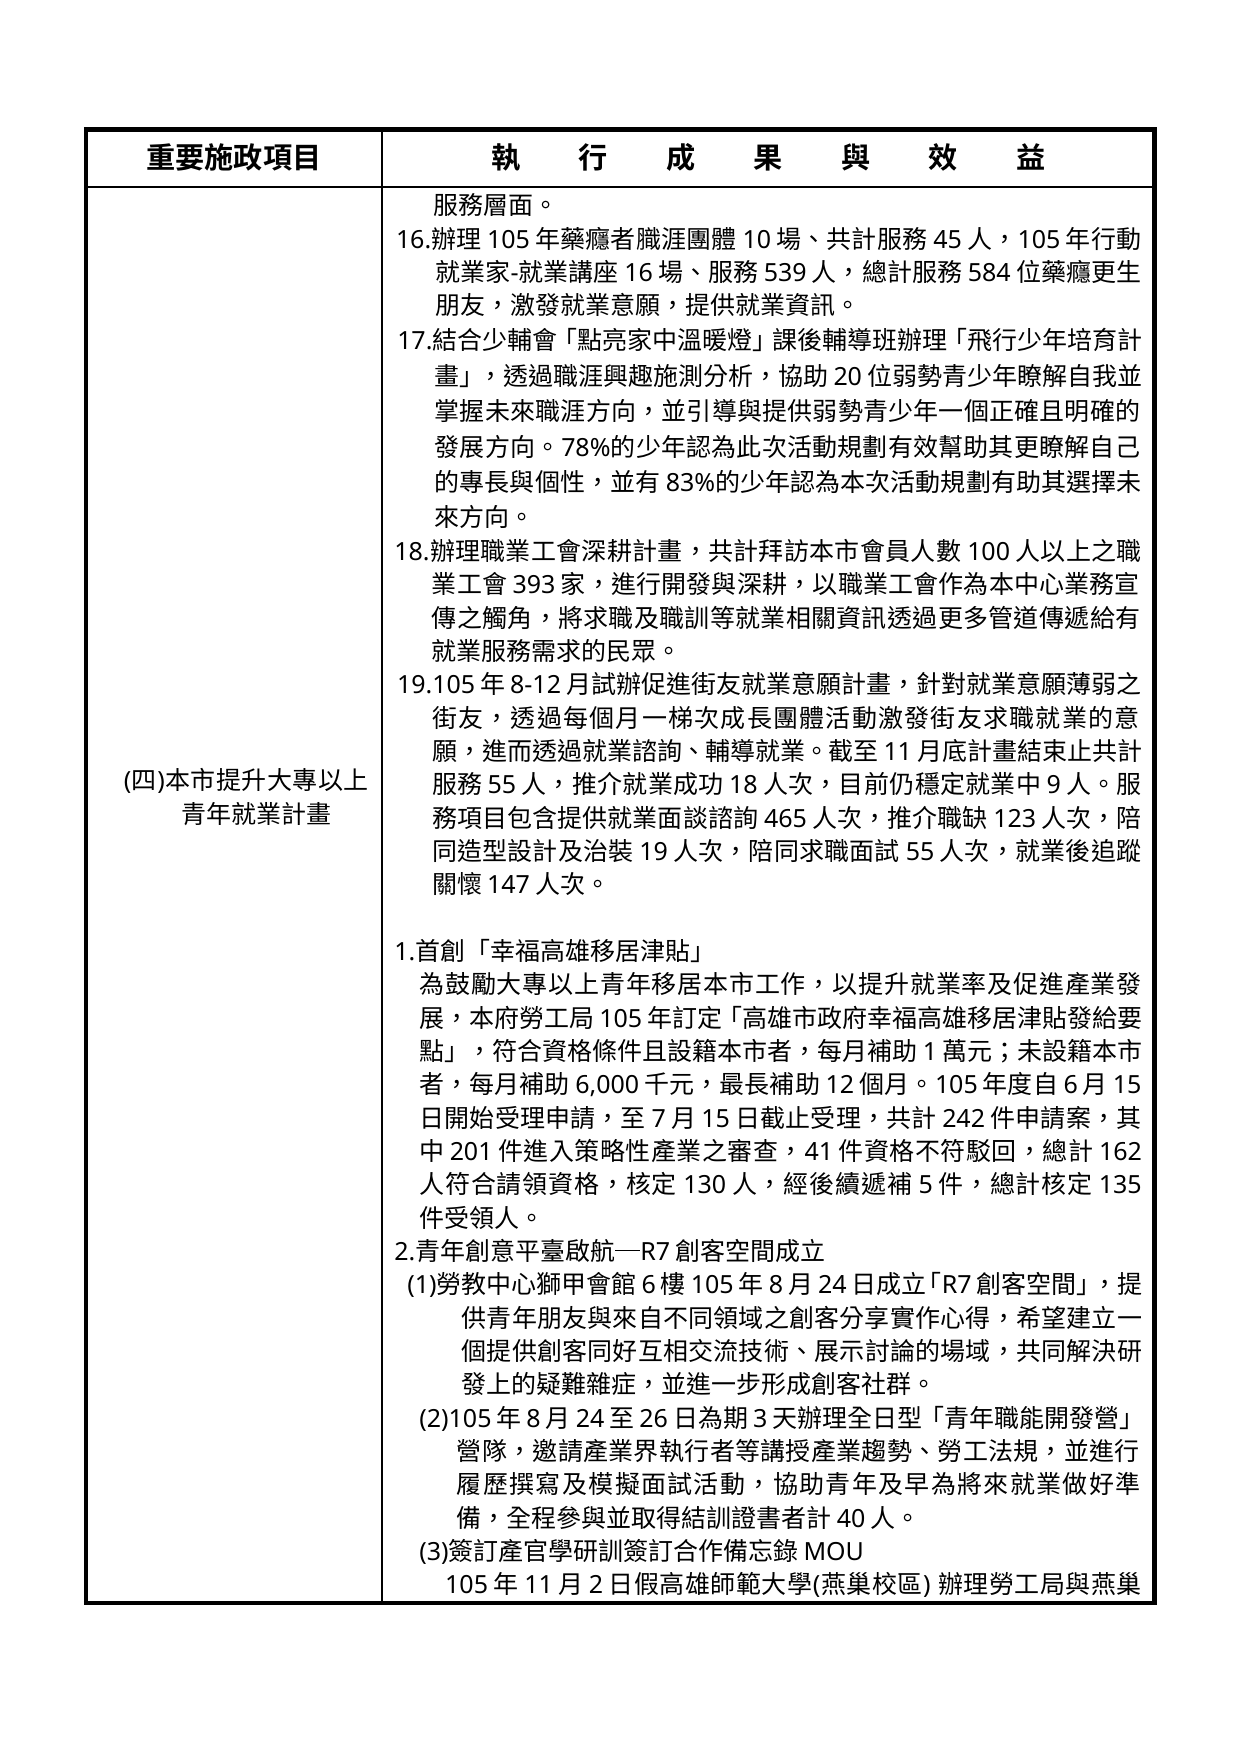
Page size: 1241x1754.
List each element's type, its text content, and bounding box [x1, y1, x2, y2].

table_cell 1.輔導本市各類型工會發展及協助籌組工會 (1)為健全工會組織功能，運用各級工會會議場合加強宣導，並指 派專責人員加強輔導工會運作。 (2)協助本市勞工依工會法第11條規定籌組工會，105年度成立2家企業工會：元大金融控股股份有限公司與子公司企業工會、達成聚化股份有限公司企業工會。3家職業工會：高雄市當鋪從業人員職業工會、高雄市堪用品回收整修職業工會、高雄市社會工作人員職業工會。4家產業工會: 高雄市交通運輸產業工會、臺灣職能訓練產業工會、台灣人力資源產業工會、台灣高速鐵路產業工會。共計輔導籌組9家工會成立。 2.加強督導本市現有各產職業工會，確實發揮組織功能。 (1)為了解本市各級工會運作情形，適時解決工會各項爭議，由本府勞工局指派相關人員列席本市各級工會會議。105年度輔導本市各級工會召開會員（代表）大會590會次、理事會2,060會次、監事會1,105會次，合計3,755會次。 (2)督導本市各級產職企工會按季填報會員動態統計表，另本府勞工局自行開發建置工會網路資訊管理系統，輔導各工會於系統建置基本資料、線上申請法定會議及上傳各項會議紀錄，俾以掌握工會組織概況，至105年12月底，已有854家工會使用。 (3)積極輔導未運作工會歩入常軌，達到精進工會組織業務輔導成效。 3.辦理本市105年績優工會會務評鑑 105年績優工會計有71家企、產、職業工會向本府勞工局提出參選，經初評、實地評鑑及總評會議程序，評選出績優工會35家及勤進工會4家，預定於106年五一勞動活動系列中公開表揚。 辦理本市105年模範勞工選拔及表揚業務 1.本府勞工局研訂「高雄市105年模範勞工選拔及表揚實施計畫」及選拔標準，由該局成立評選委員會，決定本市105年度模範勞工55名當選名單。 2.於105年4月23日假高雄國際會議中心辦理「高雄市105年模範勞工表揚活動」，由陳副市長金德親臨授獎，並與模範勞工合影留念。 3.於105年7月12日至16日假北越地區辦理「高雄市105年模範勞工國外旅遊活動」，模範勞工及眷屬共計78人參加，活動圓滿順利，成效良好。 補助各級工會組織辦理勞工教育計畫或活動 1.為輔導各級工會辦理勞工教育訓練，加強政府與本市各級工會間之互動關係及達成業務政令之宣導，105年度辦理「輔導工會組織辦理勞工教育訓練活動宣導會」，計有386人參加，成效頗佳。 2.105年度計補助勞工教育輔導經費新台幣1,465萬3,752元；其中補助各工會聯合組織25場次，基層工會249場次，共計274場次活動，執行率達97.55％。 3.補助高雄市總工會、高雄市產業總工會與基層工會聯合發行勞工刊物，提供工會會務訊息及相關政策資訊。 1.推動高中職勞動法制教育，鼓勵本市各高職學校開設勞動法課程，105年度辦理高中職「勞動法制教育」巡迴演講38所學校、64場次。 2.擴大勞工教育參與層面 (1)與高雄電台合製「我愛高雄－空中勞工局」節目，每週三下 午4:00~4:40播出，除邀請業務相關單位宣導活動及政令，談論工時、工資、失業給付、勞工退休金、勞保常識、職業訓練、工廠安全衛生、職災勞工主動服務、性別平權及防範性騷擾等議題外，也邀請勞工朋友、職場達人分享職場經驗。 (2)105年度計發行高市勞工月刊12期，每期發行1.8萬份、年度合輯2,000本，並以電子報方式傳送訂閱民眾，呈現勞工權益法規、職災防範、勞動文化、勞工保險給付、就業案例分享等內容，利用活潑、生動的報導內容向民眾推廣勞動法規與勞政作為，促進民眾瞭解自身工作權益。 賡續辦理本市全民健康保險補助積欠款還款計畫。 1.賡續辦理本市勞工保險補助積欠款還款計畫。 2.105年度配合勞動部辦理勞保法令、職災保險及就業保險宣導 會，計468人參加。 輔導事業單位成立職工福利委員會及運作相關事宜 1.105年度輔導職工福利機構會務運作，計1,727件次。 2.備查105年度預算書299件、104年度決算書347件、輔導主委改選187件、成立福委會及轉入本市或變更地址58件，其他項目為會議紀錄、開會通知、委員變更836件。 3.105年度舉辦事業單位福利機構職工福利法令研習會1場次，計 397人參加，綜合座談發言及會後詢問問題踴躍。 105年度受理職災勞工死亡及失能者申請本市職災慰問金共計核發251件，新台幣1,607萬元。 1.配合勞動部職業安全衛生署推動職業災害勞工個案主動服務計畫，105年服務272位個案，提供職災勞工及家屬心理支持與社會適應。 2.主動服務關懷職災個案並提供諮詢，105年度提供職災權益諮詢1萬5,008人次、轉介法律協助142人次、經濟補助320人次、勞資爭議協處227人次、復工協商36人次、轉介職傷中心1人次、轉介兒少福利5人次、轉介職能復健13人次、職業重建63人次、轉介心理諮商13人次、關懷支持1萬5,154人次、其他330人次，共計3萬1,312人次。 1.為加強推動性別工作平權政策，協助雇主辦理托兒設施或托兒措施，解決員工托兒問題，穩定勞動生產力，本府勞工局105年度補助轄內250人以上事業單位建立托兒設施或措施共計14家(符合補助資格條件並獲得補助事業單位，托兒設施計2家，托兒措施計12家。)，並於4場說明會上宣傳性別工作平等法第23條法條規定及本市托兒設施及措施補助，補助金額520,000元，期能透過事業單位開辦托育機構，提高托幼資源的可近性。 2.104年本府勞工局與教育局、社會局合作推出「好神托APP」Android版及Ios 版雙版本，供市民朋友使用。全方位整合高雄市境內托嬰中心、幼兒園及課後照顧中心等相關資源及補助資訊，並提供「補助資源年齡試算」及「資源地圖」兩大查詢服務功能。於105年定時更新相關內容，確保資訊正確，並製作宣傳DM和發布相關新聞稿推廣此APP，使民眾知悉並能多加利用。且好神托APP—「跨局處教育及照顧資源整合平台」於105年度代表本府參加行政院性別平等處所辦理直轄市及縣(市)政府推動性別平等業務輔導獎勵計畫中的「性別平等創新獎」評選。 1.本府勞工局期透過志願服務人員協助，解決人力不足問題，以擴大服務層面，提昇政府服務品質，志工協助推展勞工福利、勞政事務之相關業務，服務項目有申請勞資爭議協調、調解、司法救濟程序時輔助，推展各項身心障礙者職業訓練與就業輔導業務；支援協助本府勞工局訓練就業中心及所屬各就業服務站辦理職業訓練及就業服務工作；輔導、促進失業勞工再就業；推展勞工各項福利服務業務。 2.志工招募成果： 1.本府勞工局為協助本市勞工解決居住問題，特別提供復興西區國宅90戶及前峰東區84戶，共計174戶社會住宅，供本市弱勢勞工低價承租。 2.104年度租金收入約計691萬元，並辦理承租戶申請租宅修繕約68戶次及修繕費用計約127萬3,880元。 對於受僱於本市事業單位之工會幹部或勞工提供以下補助： 1.補助工會幹部及個案勞工遭資方解僱，為確認僱傭關係存在，經依勞資爭議處理法調解不成立或調解成立聲請強制執行遭法院裁定駁回於訴訟期間之律師費、裁判費及生活費用。 2.補助工會幹部及個案勞工為確認僱傭關係存在以外之其他勞資爭議事件致權益受損，經依勞資爭議處理法調解不成立或調解成立聲請強制執行遭法院裁定駁回，於訴訟期間之律師費及裁判費。 3.105年度申請65案，通過52案，補助人數212人，補助經費246萬8,988元；104年度申請70案，通過60案，補助人數91人，補助經費347萬698元。105年度申請案件較104年度減少5案，通過補助案件減少8案，然補助人數增加121人，顯示民眾經由權益基金補助爭取自身之勞動權益，並減輕民眾於涉訟期間對於頓失經濟收入來源之壓力與恐懼。 4.另本府勞工局倘遇勞工於調解不成立之案件，均適時宣導向法律扶助基金會申請補助之資訊，供當事人選擇政府訴訟扶助方式以減輕權益基金之負擔。 105年受理勞資爭議案件統計表 1.爭議類別 2.處理方式 3.勞資爭議線上申請案件自101年3月15日實施，迄今共受理3,332件。101年度計有385件，102年度計有594件，103年度計有734件，104年度計有752件，105年度迄今計有867件。 4.勞資爭議線上申請撤回案件自105年7月1日實施，迄今已受理79件。 1.為促進女性勞動權益，提升勞動環境品質，本府勞工局105年度特針對本市轄內女性勞動力密集的行業實施高密度之專案檢查，如幼兒園、金融保險業等，共計實施6組指定行業專案檢查，共計實施325家。 2.105年度防制就業歧視促進性別平等宣導活動：為鼓勵事業單位積極落實性別工作平等法，針對本市事業單位辦理10場宣導會，協助勞動部辦理1場，共計辦理11場，達到消除性別歧視、性別工作權的實質平等，共計688人次。 3.105年度本府勞工局配合勞動部及協助所屬訓練就業中心現場就業媒合活動，進行就業歧視、性別工作平等及性騷擾防治措施宣導活動計12場次，宣導740人次。 1.主動稽查本市轄區已依法開戶但未足額提撥催繳家數，計3,225家；未按月提撥催繳家數，計5,183家。 2.本市列管之事業單位辦理無舊制暨結清註銷勞工退休準備金專戶者，計511件；已足額提撥解除列管者，計2,270件；申請暫停提撥1年者，計70件；同意漸進輔導者，計344件；對法令遵循度不佳被裁罰者，計3件；移出本轄者，計12件；另核辦勞工退休準備金監督委員會相關變更及退休金給付等計1,964件。 為督促事業單位確實依勞動基準法規定辦理，保障勞工權益，105年度配合勞動部實施「醫療院所」、「儲備運輸物流業」、「保全業」、「幼兒園」、「養護機構」、「部份工時勞工」、「勞動派遣」等多項專案勞動檢查；另針對事業單位易違法情事(如：超時工作、未給加班費、未給例假等)規劃「複查專案」、「製造業」等多項自主勞動檢查；並會同其他機關聯合稽查(社會局公共安全專案、監理所遊覽車工時查核、教育局建教生訪查等)及受理民眾檢舉實施勞動檢查共計查核4,370件。 2.105年提高檢查年度總績效及拓展檢查範圍列為年度重要目標，規劃年度檢查量次應至少達到3,600件，勞動基準法裁處罰鍰案件計1,266家次，罰鍰金額5,224萬元。 3.105年度執行宣導會場次71次，與會事業單位達8234次；宣導會課程著重於加強事業單位遵守勞動基準法、性別工作平等法促進平等措施、勞工退休準備金提撥及職場安全衛生促進、企業托兒及哺乳室諮詢輔導服務之認知。 4.105年度輔導本市僱用勞工30人以上之事業單位453家完成新訂或修正工作規則，以明確規範勞資雙方權利義務；至12月止本市累計核備計有2,906家。另核備適用勞動基準法第84條之1工作者計1,777家次。 5.透過「小勞男孩向前行」粉絲專頁即時勞動權益、職場安全衛生、修法規定等相關議題，105年年初截至105年底止，粉絲專頁粉絲人數已突破6萬人，計發布615則貼文，累計觸及（瀏覽）人數達2千7百萬，每則貼文平均觸及（瀏覽）人數達44,456人。 1.成立「雄愛勞工輔導團」，培植具備勞動條件及安全衛生專長的民間志願服務人力，以「服務宅配到府」之理念，主動入場輔導，用問題診斷、提供改善方案來代替消極的裁罰；105年度計招募54位輔導員，執行635廠次安全衛生輔導訪視。 2.至105年12月底，共成立「航太工業」、「永續環保」、「石化產業」、「中鴻」、「天聲」、「金屬工業」、「校園」、「高杏醫療」、「公共工程」、「台電顧工安」等9大安衛家族，以安衛設施補助、相互觀摩及知識管理等相關資源，協助弱勢中小企業提昇勞安技能，強化勞工工作安全，促進地方基層勞工就業，105年度計辦理說明會、運作會議、訓練及觀摩30場次活動，計1,500人次參加。 3.104年度本市推行職業安全衛生優良單位及人員活動，計薦送9家事業單位及5位優良人員代表本市參加勞動部全國性優良單位及人員選拔；其中全國性選拔部分，1家事業單位獲得五星獎、4家獲得優良單位獎、2位人員獲得優良人員獎，本府於105年11月29日舉行頒獎及表揚典禮。 1.105年辦理一般安全衛生檢查、專案檢查、勞動條件檢查、申訴檢舉案檢查、重大職災檢查、災害調查、復工檢查、會同檢查、會勘及上級交辦檢查案件，共實施場次： (1)勞動檢查：1萬7,833場次。 (2)職業安全衛生宣導：253場次。 (3)罰鍰處分473件次。 (4)停工254場次。 2.105年本市重大職業災害死亡人數統計： 105年重大職業災害死亡人數計34人，與104年重大職業災害死亡人數36人，減少2人，降幅達5.6%，本府勞工局將持續精進防災措施，以確保勞工生命財產安全。 高雄市重大職業災害死亡人數統計統計至：105年12月31日止 勞工博物館肩負保存及推廣勞動文化的使命，因此，運用研究、典藏、展覽、推廣活動等多樣形式彰顯與行銷勞動文化： 1.展覽 (1)勞工博物館以高雄勞動、產業發展歷史及各年代之代表性產業勞動者生命經驗為主軸策展，105年4月27日開展之「木工家具職人展暨五一勞動特展」，整合高雄市立歷史博物館、台南產業家具博物館及美雅家具有限公司之館藏及展覽物件，藉由探索木工產業的興衰變遷歷程，並透過人類最早使用木工具的改良及前人的木工智慧「榫卯技藝」，帶出木工技藝傳承的艱辛，及對勞工工作權的衝擊與產業文化的創新，並配合本次展覽邀請國立屏東科技大學及甘丹創新公司之學者專家辦理數場五一勞動講座及木工手作體驗活動課程，讓民眾瞭解勞動者於整個社會所扮演的角色並體驗並學習木工技藝的智慧。 (2)利用視障者非按摩職類勞動者口述訪談與影像紀錄，於104年10月21日推出「眼出睛彩─看見視障工作者」特展，讓社會大眾透過互動體驗，了解視覺障礙的生活世界，並學習打造友善環境，翻轉社會大眾對視障工作者只能從事按摩及算命之刻板印象，獲得參觀民眾及學生廣大迴響，並榮獲勞動部就安基金評鑑105年最佳創意獎殊榮。 (3)於105年1月至12月31日止共計15,873人次前往參觀。 2.勞動議題研究 爭取勞動部就安基金補助辦理「彈性化勞動體制：勞動派遣就業現況與勞動條件」研究計畫，業於105年12月13日執行完竣，本案除了採用問卷調查人事主管運用派遣勞工的意向外，並以焦點團體訪談及派遣勞工深度訪談，以瞭解勞動派遣工作者所面臨的勞動條件及就業現況，另亦針對性別進行研究分析。 3.勞動影像紀錄及微電影 申請勞動部就安基金獎勵金辦理「這些年，我在台灣打工的日子-東南亞移工自拍影片工作坊」一案，業於105年12月15日假勞教中心獅甲會館R7創藝所在展演廳舉辦成果發表記者會，活動現場參與移工及團體反應熱烈，所有影片皆已完成後製上傳至youtube，參與媒體有中央社、港都新聞、南國新聞、青年日報、中華新報、民視、台灣日報、自由時報、快樂電台、鳳陽電台、十禮法界等媒體報導當日活動內容，勞教中心擬將本案16部影片依公播需求重行剪輯後製俾利行銷推廣，擴大社會影響力。預計106年將移工自拍影片帶到學校、社區大學、民間NGO組織等地與台灣民眾分享，同時到移工朋友常聚集的地點如加工區、教會、火車站等地公開放映或提供線上觀賞途徑，走入移工社群與其分享，促進東南亞移工與台灣民眾的交流。 4.戲劇行銷 以「木工家具職人展」及「眼出睛彩─看見視障工作者」特展為主題，編寫勞動戲劇，由志工朋友擔綱演出，以生動、活潑的戲劇表演帶出展覽內容，促進觀眾欣賞與參觀，105年度演出24場次，計有2,747人次觀賞。 5.105年爭取文化部補助948萬辦理勞工博物館提升計畫案，戮力強化展覽、典藏、研究及推廣教育之能量，並依博物館法成立專業諮詢委員會，引進各界專家，提升博物館專業功能。另積極尋求館際合作，與南部地區各博物館建立合作網絡，例如與科工館合作策劃RCA工殤特展移展，與台南家具博物館合作木工家具職人展等，整合策展、典藏展品等資源，豐富勞博館展覽內容，以彰顯出更精彩的勞動文化底蘊，吸引市民朋友瞭解勞工的生命故事。 1.勞工大學課程區分為勞動事務部及勞工學苑部兩部分，其中勞動事務部開設課程係依據本府勞工局及所屬機關相關法令宣導需求，以提昇勞工朋友法令知能；而勞工學苑部開設之課程，則參酌市民需求及建議設計，規劃語言進修、休閒舞蹈到生活技藝等課程。 2.105年度勞動事務部共開設「就業服務人員專業職能」、「勞動法令初階」、「勞動法上的民法基礎概念」等3班，共計115人次參加。勞工學苑部針對勞工美學、技藝及休閒等開辦4期435班，鼓勵勞工在職場之外培養其他興趣及知能，提升生活品質與休閒樂活，計有勞工及眷屬7,126人次參加。 1.勞教中心獅甲會館住宿部及場地服務105年度服務總人次共計5萬8,503人，合計收入金額758萬5,197元。 2. 為增進獅甲會館空間利用率，運用會館1、2樓場域成立「R7南部時尚創新基地」，結合經濟部工業局所轄五大法人，自103年「R7創藝所在」率先進駐1樓空間，104年起「R7印藝無限」、「R7時尚服飾」、「R7-3D我型我塑」及「R7-民生化材高值化推動」陸續進駐，藉以提升青年就業效益及高雄產業發展，凝聚紡織、數位、文創產業能量，串整聚落和繁榮地方經濟。 105年度相關績效如下： (1)「R7創藝所在」：係勞教中心結合財團法人鞋類暨運動休閒科技研發中心，於103年4月25日運用獅甲會館1樓空間所成立之商品展售及快速設計打樣中心，協助鞋類、包包、生活創意產業廠商縮短開發時間成本，提升市場即時反應能力與接單彈性，補足產業鏈缺口，串聯上中下游產業、新銳設計師與學校資源，並以在地文化進行創新，栽培人才，打造一處南台灣時尚創意及設計聚落，為地方拓展商機，帶動就業率與經濟發展。105年10月29日於R7創藝所在增設國內第一家袋包主題之袋寶DeBo觀光工場正式開幕營運。 (2)經濟部工業局為輔導南部強化成衣服飾產業快速時尚設計能量，協助業者即時開發創新性產品，提高產品附加價值，並朝自創品版、拓銷國際市場方向發展，於104年2月進駐獅甲會館2樓場域，成立「R7印藝無限」及「R7時尚服飾」。工業局繼上開合作模式，為深耕培育高雄在地3D列印人才並整合上下游產業，形成完整時尚紡織產業聚落，於104年5月利用2樓其他場域賡續成立「R7-3D我型我塑」及「R7-民生化材高值化推動辦公室」，並於104年7月8日正式擴大成立R7南部時尚創新基地(R7 Innovation Center)，期能達成南北地方產業均衡發展，帶動高雄在地產業繁榮及人才培育成效。 (3)105年起R7南部時尚創新基地各進駐單位與各大專院校進行產學合作計畫，成果如下： A.財團法人鞋類暨運動休閒科技研發中心(R7創藝所在)與樹德科技大學及屏東科技大學合作，105年培訓14位鞋袋包設計開發高階人才，106年預計培訓10位學生。正式營運至今3年多期間已積極輔導35家廠商、開發238款新產品、印花素材157款、品牌形象塑造及推廣120家、多元產學合作4案等，為「前店後廠」創新營運模式，已促成營業收益逾2億。 B.財團法人印刷工業技術研究中心(R7印藝無限)於105年3月完成與國立高雄師範大學實習就業輔導處、正修科技大學時尚生活創意設計系簽訂合作備忘錄，105年3月11日至7月29日期間計有6位學生參與本案。進行設備操作、業師課程、企業參訪，並協助設計專案執行，105年上半年統計培訓6位學生，在本案結案後有3位學生分別踏入印刷與設計產業，另2位學生選擇進修研究所、1位學生履行國民義務役責任；下半年再徵選6位予以培訓並於12/15進行成果發表與廠商媒合會，結案後追蹤已有2位同學擬定於106年2月起踏入印刷產業進行再進一步的實習，其他6位同學由於尚未畢業，因此將以接案設計師的方式持續精進設計能力，並運用在R7印藝無限實習所培訓的印刷技術銜接業界所需要的新銳能量。105年度工業服務總營收約為231萬元整，輔導業界廠商共計17家，106年度預計學研合作分為2梯次印刷及設計新銳能量培訓人數共計10人。 C.財團法人中華民國紡織業拓展會(R7時尚服飾)與亞洲大學及台南應用科技大學進行學研合作，2梯次打版設計新銳實習人數共計13人(上半年5人，下半年8人)。104年度並媒合成功3位打版新銳於高雄成衣大廠 (源甡、山華)就業，促進高雄就業率，105年與屏東科技大學及台南應用科技大學進行學研合作，計2梯次打版設計新銳實習培訓人數共計10人(上半年5人，下半年5人)。截至105年12月共計輔導廠商家數10家、開發新產品共50款、品牌形象推廣1家及多元產學合作案件3案，增加廠商產值約1,174萬。 D.財團法人塑膠工業技術發展中心與國立第一科大創夢工廠及高雄輔英科大幼保系洽談進行3D建模設計創作坊教學合作事宜，105年培育7名學生產出作品8件。於人才培育教育扎根方面：安排中小企業協會、實踐大學、台南光華高中、樹德家商等數十間機關團體和學校進行參訪與交流，並辦理3D列印實作活動，指導機構設計，培訓建模人才，搭起產學橋梁。同時並推動積層製造快速打樣服務，提升打樣試製與小量生產營收比重與顧問服務，協助產業整體產品開發週期縮減40%，節省模具成本60%，協助南部3家以上廠商提升產業競爭力。 E.經濟部石化產業高值化南部推動辦公室石化辦公室105年完成3場次南部林園高中及仁武高中石化專班『認識石化產業活動』，引導學生重新認識石化產業，進而重建石化產業高值化發展形象，3場次參與人數分別為：80人、39人及116人。辦理至南部大專院校演講4場次，介紹石化產業發展歷程、轉型契機，參與學生人數逾300名。 3.為提高澄清會館場地使用效益及整體服務品質，104年12月18日與樺澄開發股份有限公司簽約，採ROT方式導入民間機構營運資源，改善既有老舊設施及設備，創造政府與民間機構雙贏之公共服務，105年度為整建興建階段，特許範圍停車場已整建完成並取得停車場設置許可，預計於106年1月份先行營運。本案簽約後投資效益如下： (1)經財政部104年12月30日審查核定民間投資金額為1億6,760萬8,762元，其中包括第1年投入至少1億1,853萬元。 (2)另外，估計市府前5年平均收入每年約992萬2,552元；前5年平均收入包含權利金461萬2,907元（定額權利金350萬，變動權利金為稅前營業收入之3%）及土地、房屋稅金530萬9,645元。 1.外籍勞工管理相關業務 (1)105年辦理外籍勞工查察訪視案件計2萬1,934件；另查獲非法工作外國人案件59件、「聘僱未經許可、許可失效或他人所申請聘僱之外國人」案件55件及其他73件。 (2)105年度受理有關外籍勞工法令諮詢案件計1萬2,040件；處理外勞勞資爭議案1,984件；辦理雇主與第二類外國人提前解約驗證共7,093件。 (3)為落實私立就業服務機構管理，依評鑑成績分級辦理訪查，A級33家年度內訪查1次，B級93家年度內訪查2次；C級7家年度內訪查4次，已完成訪視283家次。 (4)為維護外籍家庭看護工在台工作權益，辦理三民、苓雅、鳳山及新興區家庭看護工專案訪視，105年訪視4,320家次。 2.為協助外籍勞工適應在台生活，辦理下列休閒活動 (1)辦理「105年度南國.好聲音」活動計有400人參與。 (2)配合本市五一勞動節辦理「模範外籍勞工服務表揚活動」，共15名傑出外勞受獎表揚。 (3)105年度泰藤你泰國體育嘉年華活動，計有600名泰國籍勞工參與。 3.外籍勞工法令宣導相關活動 (1)結合內政部移民署及本府衛生局宣導外籍勞工來台相關注意事項、衛生規定及相關法令權益規定；另個別針對家庭類雇主、事業單位雇主、外籍勞工及私立就業服務機構進行宣導，計辦理8場，參加人數約有505人。 (2)至左營果貿社區、正勤國宅及鳳山中崙社區等地辦理「下鄉關懷家庭看護工巡迴服務活動計畫」，以法令宣導闖關遊戲併同發放DM活動辦理，參加人次計450人。 1.為因應本市產業發展與切合就業市場需求，本府勞工局訓就中心以「產訓合作」模式自辦公費培訓職前訓練，主動協請民間企業提供最新就業市場求才職類課程及薪資結構，增加學員實習及就業機會，使參訓學員於未受訓前即知就業標的，結訓後得以立即就業。105年度共辦理2梯次「產訓合作」自辦職前訓練班，每梯次訓練期間長達4個月。 (1)105年第1梯次共開辦8班，開設美容女子SPA實務、美髮設計師養成、時尚餐飲實務班、食品烘焙、米麵食創意、電機控制、汽機車修護、水電裝修實務班，結訓學員151人，訓後3個月平均就業率達97.35%。 (2)105年第2梯次共開辦8班，開設美容女子SPA實務、美髮設計師養成、時尚餐飲實務班、食品烘焙、米麵食創意、電機控制、汽機車修護、水電裝修實務班，結訓學員157人，訓後1個月平均就業率達94.16%。 2.105年度配合中央辦理各項技能檢定，包括:全國技能檢定、即測即評及發證及日間養成專案檢定共計32梯次類別，共服務1,852名考生；105年度輔導受訓學員參加各項技能檢定考照，學術科均通過為368人次。 3.為鼓勵受訓學員將所學回饋社會，105年度共辦理33場次公益活動服務項目，包括:於夜間徵才活動提供求職民眾義剪、製作麵包發送給街友、至育幼院、老人長期照顧之家、兒童之家等提供西點烘焙、飲料、義剪等，總計服務約5,584餘人次。 4.為讓高中(職)及大專青年提前瞭解職場現況，選定職涯方向，運用自辦職訓場地，於105年暑假期間辦理1梯次「職場實境模擬營隊」活動，共126位青少年學子參與，使在學青少年對於職場有正確認知。 本府勞工局訓就中心『職業訓練業務』，獲勞動部勞動力發展署就業安定基金考核評鑑優等、最佳創意獎及TTQS人才發展品質管理系統評核金牌，未來會持續精進，為市民提供更完善、更優質的職業訓練課程與訓後就業服務。 本府接受勞動部就業安定基金補助辦理失業者職業訓練，班別規劃除依類別區分為5大類外，另以指定區域、指定班別等方式辦理，105年共開辦「西式饗宴料理班」、「坐月子照顧服務員班」等35班，報名人數計2,370人，開訓人數1,027人，截至105年底計有20班結訓，就業率78.91%。 配合地方特色產業發展，辦理偏遠區域及弱勢族群在地化職業訓練： (1)針對本市轄區新住民之需求，開辦適合新住民參訓之「經典異國美食暨烘焙製作班」等4班，並以新住民為優先錄訓。招生簡章亦翻譯成泰國、印尼、越南語等，方便新住民報名參訓。 (2)針對本市轄區原住民，開辦適合原住民參訓之『行動管家培訓班』等2班，並以原住民為優先錄訓對象。 (3)積極與臺灣高雄少年及家事法院合作，協助「弱勢青少年(更生人)」參加職業訓練，並輔導就業以減少社會問題，由該院轉介報名，經評估篩選後2名弱勢青少年參訓。 (4)因應高雄市鋼鐵、船舶、遊艇及螺絲扣件等行業發達，於本市楠梓區、燕巢區開設『物料搬運工具專業人才培訓班』、『CAD機械加工製圖與CAM製造應用班』，期能透過專業人才的訓練，解決傳統產業缺工問題，並協助其考取相關職業證照，迅速就業。 4.105年度結合高雄中餐工會、高市餐飲工會、中華民國社區永續發展協會等結訓學員，共同辦理餐飲及義剪公益活動，敦親睦鄰，讓更多市民認識職業訓練資源成果，總計辦理3場次，服務250人次。 1.105年辦理就業服務績效: 2.整合轄區資源，辦理大、中、小、單一型現場徵才活動，提供多樣化就業管道，105年度共辦理464場次，參與廠商3,090家，初步媒合13,054人次，初步媒合率51.3%。 3.105年度運用「勞動部勞動力發展署」補助各項政策工具，協助弱勢者獲得就業機會，相關補助情形如下： (1)依據「就業保險促進就業實施辦法」辦理雇主僱用失業勞工獎助：成功推介657位就業弱勢者就業。 (2)依據「就業保險促進就業實施辦法」辦理臨時工作津貼：成功推介90位就業弱勢者就業。 (3)辦理職場學習及再適應計畫：成功推介278位就業弱勢者進入企業就業。 4.透過「就業巡迴專車」，以行動辦公室作業模式，深入巡迴本市各社區，進行就業諮詢服務，105年度共計巡迴138個車次，提供諮詢服務計4,062人次、推介應徵1,069人次，推介就業232人次。 5.定期編印「就業快報」，利用單週報及雙週報方式，於便利商店、社區發展協會、工會、社褔團體、里辦公室、議員服務處、政府單位、學校系/所、圖書館、郵局及餐飲店等張貼或發放，105年度發行單周報132,600份，雙周報106,800份，俾利協助求職者儘速找到合適職缺。 6.為多元傳遞就業訊息，於網頁上設置「愛工作APP」、「job好康臉書粉絲團」及「線上求職」等e化平台，以提升失業者求職管道及獲取職訓就業相關訊息，105年度「愛工作APP」計有14,562人次下載使用，「job好康臉書粉絲團」計有19,385人次參與，「線上求職」計有651人次使用。 7.辦理青年就業相關服務措施： (1)辦理「職場實境模擬營隊」，針對18-29歲之高中職以上在學學生，提供8個不同職類的營隊，課程內容包括「技能手作課程」、「職涯大地遊戲」、「職涯性向分析」、「企業觀摩與交流」及「創業達人分享」等課程，讓126位青年學子能實境體驗職場所需之 技能和工作環境，並培養職場所需之團隊合作精神和態度，以盡早釐清自己未來就業方向。 (2)積極與高職及大專校院合作辦理校園徵才暨駐點活動，105年度共辦理21場校園徵才活動，邀請845家廠商參加，提供40,243個就業機會，參加青年學子共20,837人次遞送履歷，初步媒合10,217人次就業，媒合率49%，並追蹤輔導至穩定就業3個月。 (3)創新規劃辦理「職涯導師計畫」，配合轄內學校需求辦理職涯團體工作坊(20人以上)或於校園駐點、現場徵才及就業服務站，針對尚未釐清職涯方向之青年提供「CPAS職業適性診斷測驗」暨進行一對一深度職涯諮詢，俾學生及早職涯規劃與實踐，105年度共服務1,093人次。 (4)截至105年底已於轄內「高苑科技大學」、「高雄應用科技大學」、「高雄大學」、「高雄海洋科技大學」、「義守大學」、「樹德科技大學」、「第一科技大學」「高雄醫學大學」、「正修科技大學」、「和春科技大學」、「東方技術學院」及「育英醫專」等12校設置校園就服台，服務青年學子。 8.運用就業安定基金補助105年度就業快報預算，租賃6部彩色LED電子看板，放置於本府勞工局訓就中心及各就業服務站，俾利即時刊登各項職缺訊息及各大、中、小型場次徵才活動，有效行銷暨落實節能減碳措施及減少紙張使用。 9.為提升現場徵才作業效率，105年更新改版「電子履歷表系統」，提供求職人於線上系統先行填寫履歷資料，並於徵才會場直接掃瞄身分證列印，可大幅減少求職民眾至現場填寫時間，105年度民眾運用該系統填寫資料計4,409筆，有效提升為民服務品質。 10.結合本府社會局「脫貧計畫」及「發放生活物資」之時、地，主動提供駐點式個案就業服務，協助生活扶助戶瞭解就業市場趨勢，增進其就業知能，以減少貧富差距，針對就業遭遇障礙者，並提供一對一客製化個案就業服務，105年共服務1,686人次，啟動就業意願開案服務612人次，輔導就業409人次，就業率67%。 11.主動開發合作單位公私立機關學校或民間團體，依各該特定對象暨弱勢求職者之不同需求，辦理特定對象暨弱勢者就業服務計畫，105年共辦理就業促進研習52場，職場觀摩6場，成長團體4場，共計服務1,442人次。 12.促進特定對象及弱勢者就業補助作業要點：105年共辦理就業促進研習23場，共計服務543人次。 13.針對失業者辦理就業促進研習課程，企業參訪，成長團體及名人講堂等活動，共計辦理252場，服務10,223人次。 14.結合矯治機構辦理入監就業宣導44場，共服務992人。另辦理7場監獄徵才活動，初步媒合108位更生人就業。 15.於本市國軍高雄總醫院、凱旋醫院及長庚醫院提供院內駐點，設立就業媒合駐點，提供往來民眾與鄰近社區居民就業媒合平台，105年度辦理醫院駐點共24場，服務243人次，有效擴大服務層面。 16.辦理105年藥癮者膱涯團體10場、共計服務45人，105年行動就業家-就業講座16場、服務539人，總計服務584位藥癮更生朋友，激發就業意願，提供就業資訊。 17.結合少輔會「點亮家中溫暖燈」課後輔導班辦理「飛行少年培育計畫」，透過職涯興趣施測分析，協助20位弱勢青少年瞭解自我並掌握未來職涯方向，並引導與提供弱勢青少年一個正確且明確的發展方向。78%的少年認為此次活動規劃有效幫助其更瞭解自己的專長與個性，並有83%的少年認為本次活動規劃有助其選擇未來方向。 18.辦理職業工會深耕計畫，共計拜訪本市會員人數100人以上之職業工會393家，進行開發與深耕，以職業工會作為本中心業務宣傳之觸角，將求職及職訓等就業相關資訊透過更多管道傳遞給有就業服務需求的民眾。 19.105年8-12月試辦促進街友就業意願計畫，針對就業意願薄弱之街友，透過每個月一梯次成長團體活動激發街友求職就業的意願，進而透過就業諮詢、輔導就業。截至11月底計畫結束止共計服務55人，推介就業成功18人次，目前仍穩定就業中9人。服務項目包含提供就業面談諮詢465人次，推介職缺123人次，陪同造型設計及治裝19人次，陪同求職面試55人次，就業後追蹤關懷147人次。 1.首創「幸福高雄移居津貼」 為鼓勵大專以上青年移居本市工作，以提升就業率及促進產業發展，本府勞工局105年訂定「高雄市政府幸福高雄移居津貼發給要點」，符合資格條件且設籍本市者，每月補助1萬元；未設籍本市者，每月補助6,000千元，最長補助12個月。105年度自6月15日開始受理申請，至7月15日截止受理，共計242件申請案，其中201件進入策略性產業之審查，41件資格不符駁回，總計162人符合請領資格，核定130人，經後續遞補5件，總計核定135件受領人。 2.青年創意平臺啟航─R7創客空間成立 (1)勞教中心獅甲會館6樓105年8月24日成立「R7創客空間」，提供青年朋友與來自不同領域之創客分享實作心得，希望建立一個提供創客同好互相交流技術、展示討論的場域，共同解決研發上的疑難雜症，並進一步形成創客社群。 (2)105年8月24至26日為期3天辦理全日型「青年職能開發營」營隊，邀請產業界執行者等講授產業趨勢、勞工法規，並進行履歷撰寫及模擬面試活動，協助青年及早為將來就業做好準備，全程參與並取得結訓證書者計40人。 (3)簽訂產官學研訓簽訂合作備忘錄MOU 105年11月2日假高雄師範大學(燕巢校區) 辦理勞工局與燕巢三校校長 (高雄師範大學、高雄應用科技大學、樹德科技大學)簽訂青年三創服務合作備忘錄MOU，號召產、官、學、研、訓各方資源共同努力，推動有價值、有產值的青年三創服務，並結合外部各項資源，共同建構多元化青年創業服務平台。當日參與人數約200人，希望藉由R7法人與各大學合作建構的產官學研訓平台，整合與爭取更多資源，來服務高雄在地青年！ (4)105年度「青年職涯輔導暨創業育成計畫」於勞教中心獅甲會館R7創客空間，共辦理60場有關創新、創意及創業的分享講座，參與人次共計2,224人，希望帶動高雄在地創客之分享會，以期待建立學習、合作，鼓勵創業和互助的社群，藉此空間凝聚、激發青年創作、設計能量。 1.105年1月至12月受理就業歧視申訴65案，分別係階級歧視1案、容貌歧視2案、工會歧視1案、宗教歧視1案、年齡歧視8案、身障歧視4案、性別歧視10案、懷孕歧視12案、未妥處性騷擾案26案。 2.召開105年度「本市就業歧視評議會第3屆第5.6次會議」，提案審議共30件。 3.105年就業歧視及性別平等裁罰案，計5案。 1.105年1月至12月爭取106年度民間團體多元就業開發方案計核定21個計畫，提供98個工作機會。 2.105年1月至12月爭取106年培力計畫核定3項計畫，提供32個工作機會。 3.105年1月至12月辦理暑期青年職場體驗計畫共進用235名工讀生。 1.105年度受理資遣通報件數共計6,264案次(9,861人次)。 2.105年度開立151張非自願離職證明書。 運用就業安定基金，辦理各項就業促進、職業訓練及外籍勞工業務，105年度向行政院勞動部申請補助就業安全基金經費，共核定1億2,433萬1,000元、41項計畫。 1.105年1月至12月受理不實廣告申訴案件21案、提供諮詢服務94案次。 2.配合就業媒合活動共計宣導8場次，共6,900人次參與。 1.每月定期審核本市義務機關(構)身心障礙者定額進用情形，截至105年底清查本市12月份定額進用概況如下：義務機關1,676家，其中超額進用901家、足額進用711家、未足額進用64家；法定應進用身障者總人數5,518人，加權後進用9,414人，法定應進用未足數80人。 2.輔導本市未足額義務機關構並積極協助進用身障者，105年度累計訪視廠商數153家，共558家次，進用身障者人數21人。(資料截至105年11月) 3.表揚本市進用身心障礙者績優單位，105年度計6個單位受獎。 105年度超額進用身障者獎勵金申請，累計審核通過139家次、超額獎勵人次819人、獎勵金額409萬5仟元。 105年度辦理身心障礙者創業設備及房租補助，自力更生補助5件，補助金額共計16萬6,593元整。 委託民間單位辦理「105年身心障礙創業者個別輔導及網路平台行銷推廣計畫」，協助身心障礙創業者產品推廣及行銷，執行成果如下： 1.設立專屬logo及「用心良品」品牌，建置網路行銷平台。 2.於多處地點設攤聯合販售身障創業者創作商品，例如在台鋁(MLD)生活廣場等知名文創市集區。 3.自製6部微電影及6則專業部落客推廣購買或使用心得，微電影合計觀看次數為1341次，部落客撰文按讚次數為1164讚數。 4.透過各旅宿網站販售，成功結合8家飯店；也聯結四方通行旅宿網站，將用心良品平台產品與其他網站進行聯合販售。 5.多元創意連結，於女人空間、水筆仔藝術空間以及枝枝文創庇護工場等辦理用心良品聯展。 6.105年度協助8位身障創業者於本府勞工局各類活動中總營收高達72萬6,009元。 1.105年度本府勞工局補助喜憨兒社會福利基金會、長庚紀念醫院、高雄中餐職業工會、肢體障礙協會、高雄市關懷身心障礙者就業協進會、中外餅舖、創意跳跳糖有限公司、及心路社會福利基金會等8個單位辦理10家庇護工場，共計安置166名庇護性就業者及7個職場見習工作機會。 2.105年持續補助本市庇護工場邀請專家組成輔導團入場輔導，由庇護工場自行依本府勞工局所提供之輔導團名冊，邀請1~4名委員組成專屬輔導小組，針對職業重建、經營輔導、財務管理、產品行銷及專業服務等，協助擬訂工場輔導改善計畫，並由專屬輔導小組督促落實執行，105年預計輔導營運庇護工場45場次，統計結果共辦理61場次輔導團會議。 1.委託南方密碼數位整合文化有限公司「2016提升高雄市庇護工場營運銷售及產品推廣計畫」，辦理庇護行銷活動成果如下: (1) 全民瘋庇護工場採購列車活動：分別於5/5、6/7、8/11、9/30辦理4梯次採購列車活動，參加人數達105人，採購業績69萬3,067元，成功為庇護工場衝高銷量。 （2）辦理「一卡‧來‧瞎拚」尋寶活動，從5/13~6/30，於活動期間尋寶二重送，總採購金額達19萬5,787元。 （3）微電影行銷進階課程：邀請王藝逢導演教授各庇護工場人員自行編劇及拍攝，並於9/12辦理成果發表記者會，產出10部微電影，藉微電影行銷庇護工場。 （4）舉辦網路行銷LINE@與「商品照片拍攝技巧及修圖」技巧教學，及，加強各工場虛擬行銷的強度。此外製作庇護工場特色專輯型錄，增進庇護工場商品曝光度。 2.鼓勵本市各庇護工場（商店）發揮創意行銷庇護商品，自行辦理行銷活動，於105年度補助庇護工場辦理10場次個別行銷活動，達成媒體宣傳效果。 1.身心障礙者職業輔導評量服務：為深入了解身心障礙者職業性向、就業潛能及安置輔導策略，辦理職業輔導評量服務；105年度完成職業輔導評量141案(自行辦理60案、委託辦理81案)，依評量結果分別提供支持性就業服務、庇護性就業服務、職務再設計及連結其他相關資源等。 2.支持性就業服務：本府勞工局以自行辦理並結合民間身障福利團體資源，委託18家民間社團共同辦理身心障礙者支持性就業服務，105年度本項業務總計由39位就服員提供服務，服務人數1,112人，其中新開案624人，推介成功573人、穩定就業成功352人。 3.身心障礙者就業轉銜： 接受教育、社政、醫療等單位轉介有就業意願及需求之個案，經職重個案管理窗口評估後，提供適性的職業重建服務；藉由轉銜機制的建立，確保身障者就業需求獲得無接縫銜接服務。本府勞工局博愛職業技能訓練中心105年度受理各教育階段應屆畢業生轉銜資料230筆、社政轉銜94案(含ICF個案)、衛政轉銜35案。 4.身心障礙者職業重建個案管理服務： 本府勞工局博愛職業技能訓練中心設置職業重建個案管理員，針對有就業需求及意願的身心障礙者進行一對一深入評估，擬訂個別化服務計畫，並依其需求連結各項資源；105年度新開案人數415人，累積服務個案人數929人，服務中個案數370人。另，為提供更近便性的就業服務，職業重建服務據點除了原有8處外，另拓增區公所、就業服務台等15個服務據點，採定時定點或預約到點服務方式提供就業服務，讓有需求的身心障礙朋友就近利用，105年度累計以駐點服務方式提供職業重建服務216人，服務237人次。 5.身心障礙者職務再設計服務： 本府勞工局博愛職業技能訓練中心為協助身心障礙者排除職場上的困難，提升工作效能，辦理職務再設計服務，運用專家諮詢輔導資源，配合環境、設施、設備改善經費之補助，使身障者能在職場貢獻所長。105年度核准件數計73件，核准金額158萬8,323元。 6.就業準備暨強化穩定就業輔導團體： 本府勞工局博愛職業技能訓練中心105年辦理就業準備暨強化穩定就業輔導團體共計4場次，總計服務49位個案，推介就業30人。 7.促進身心障礙者社區化就業-高雄市關懷偏鄉身障者就業服務計畫： 本府勞工局博愛職業技能訓練中心採個案委託服務方式，委請專業團體提供本市18個偏鄉區域之支持性就業服務。105年度服務人數總計38人，其中新開案32人、推介成功28人及就業安置成功（穩3）14人、穩定就業追踪（穩6）13人。 8.身心障礙者就業準備暨強化穩定就業─個別職涯諮商服務計畫： 本府勞工局博愛職業技能訓練中心採短期焦點解決模式之個別諮商，提供身心障礙者職涯諮商服務，每人以服務8小時為原則。本案累計服務時數135小時，共提供17人個別職涯諮商輔導服務。 9.身心障礙者就業準備暨強化穩定就業─個別化服務及訓練計畫： 本府勞工局博愛職業技能訓練中心針對身障者個別職業重建服務需求，提供個別化服務及訓練，105年度共提供36人116小時個別化服務及訓練。 10.協助未足額義務進用單位重點輔導計畫：定期彙整未足額義務進用單位資料，由各就服站之身障就業服務員分區進行主動關懷輔導， 105年度至11月份累計訪視廠商數558家次，促進身障者就業人數21人。 11.其他： (1) 辦理「高雄市頭家好幫手-身心障礙者職務再設計宣導計畫」：為促進身心障礙者就業，幫助身心障礙者排除就業中所遭遇到的困難、增進工作效率、提升工作安全，105年度加強宣導職務再設計服務，將職務再設計服務內容（補助金額、改善項目、申請對象等）、申請流程、現行法令規定及本市拍攝之成功服務案例微電影等資料，錄製成「職務再設計資源總覽」DVD光碟片1,000組（精裝版硬殼），於徵才活動、雇主座談會等相關活動中發送。 (2)辦理「職務再設計宣導暨雇主座談會」：邀請雲林縣輔助器具資源中心黃主任劭瑋主講「身心障礙者職務再設計的原理與實務運用」、業務課同仁說明「職務再設計申請流程與注意事項」。會議包含本市公、私立高中職以下學校及義務進用事業單位共計82人與會。 (3)辦理「促進身障者就業徵才活動」：配合國際身心障礙者日系列活動，在高雄國際會議中心3樓舉辦徵才活動以促進身障者就業，共計有28家廠商開出115個職缺，推介就業人數共計14人。為服務參加本活動的身障朋友，活動現場有身障就業服務員協助身障者面試，並提供聽語障者手語翻譯服務；同時，現場還提供面試整體造型、創業貨款、職務再設計輔具展示等諮詢服務。 (4)委託國立屏東科技大學辦理「高雄市身心障礙者職務再設計服務成效分析研究計畫」研究案，透過現行之職務再設計服務補助申請流程與規定，以及相關職務再設計文獻之探討部份，統整出高雄市98年至104年歷年之職務再設計服務資料庫，分析其申請案件的障礙別、障礙等級、職務內容等。並以問卷調查及深入訪談瞭解服務使用者及僱用單位對職務再設計服務之態度，研究建議將做為辦理職務再設計服務業務之改進與參考。 1.視障按摩業輔導： (1)建置本市視障按摩據點資訊： 截至105年12月31日本市視障按摩據點數量為123處，其中小棧21處、私人自營按摩院所102家。計有視障按摩師348人，定期關懷訪視，持續協助輔導。 (2)視障按摩服務據點新設及經營輔導補助計畫： 學者專家組成輔導小組，全年度補助視障按摩據點8處視障按摩據點，補助(核銷)金額99萬9,135元。 (3)105年度視障按摩行銷暨宣導計畫： 辦理20場次宣導活動（含15場次社區型，5場次結合大型活動及公共場所），參與活動視障按摩師累計100人次，民眾參與人數達1,438人次，預約回流至按摩據點消費達423人次，成效顯著。 (4)視障按摩師業服務品質提升計畫： 辦理120小時課程，以小班授課方式，讓參訓按摩師能將課堂所學，如：環境美學及維護、營運成本概念、服務溝通技巧等技能，落實於按摩院所的服務中，以提升品質與效能，有效提升按摩師管理及技術技能。本計畫按摩師參與人次計153人次。 2.視障者職業重建服務 (1)視障者職業重建個案管理服務： 專責視障職管員服務30名視障者，提供個別化職業重建服務。 (2)視障者個別諮商輔導： 提供5名視障者，合計共48小時的個別諮商及心理輔導，協助視障者克服因視覺阻礙導致的情緒困擾，減少就業阻礙。 (3)開發視障者表演職類-視障達人才藝星光大道： 辦理1場視障者才藝競賽，來自全國各地共計43組(48人)表演者參加，提供視障者表演舞台，並藉此盤點視障者才藝，未來依其意願及能力持續培力。 (4)提升視障者電話禮儀及溝通技巧： 辦理32堂次，共計96小時電話服務技巧及禮儀課程，招收6名有志朝向電話客服領域的學員參訓。課後並執行16小時的實習課程，增進電話服務經驗。6名學員結訓後，106年已有3人獲得公部門電話諮詢專線值機工作機會。 (5)視障電話服務員進用及推廣： 進用視障者2人擔任電話服務員，全年電話服務共計2萬3,586通次，累積職場經驗。 (6)製作視障生命故事影音履歷 持續強化視障者口說能力。擇選3名口條流利、生命故事豐富的視障者，為其拍攝影音履歷短片，透過影音格式的高傳遞性，提升曝光度，增進事業單位及各級機關(構)的邀約意願。 (7)辦理促進視障就業聯合成果宣導活動： 於大型購物中心辦理1場年度成果宣導活動，吸引民眾目光，共發送文宣至少1,396份，活動總參與人數約500人次(含視障按摩體驗147人，職人互動體驗218人次。 1.自辦職業訓練於105年3月至11月開辦9職類12班，計有「工程製圖電腦應用班」、「創意美工設計班」、「創意皮件商品設計班」、「客服行銷及辦公行政養成班」、「電腦維修與網路應用班」、「創意服飾修改實務班」、第一、二梯次「農作園藝班」、「洗車美容班」與「清潔廚務班」，提供146個訓練名額，參訓145名，結訓117名學員 (其中28名因身體不適與找到工作等因素辦理退訓)，參加檢定通過率達65.4%，訓後媒合就業44名學員，就業率為37.6%，持續就業媒合中(就業輔導至106年2月28日止)。 2.爭取中央經費委託辦裡日間養成職業訓練班，委託義守大學、長榮大學、高雄中餐服務人員職業工會附設職業訓練中心、高雄市凱旋醫院、社團法人高雄市美容教育學會、社團法人高雄市視障關懷發展協會與高雄市方舟就業服務協會等7家訓練單位辦理「養生紓壓技能班」、「旅館餐飲業房務暨清潔服務培訓班」、「不動產業務媒體助理暨營業員養成班」、「調飲暨餐飲服務班」、「行政事務班」、「美容美髮助理養成班」、「好食在餐飲技能培訓班」計7職類班，提供99個訓練名額，參訓94名，結訓89名學員，至105年12月31日止已有2職訓班完成訓後就業輔導，輔導就業率計63％(就業人數17人/結訓人數27人)，其餘職訓班持續進行就業輔導中。 3.委託辦理第二專長（進修）職業訓練班，委託義守大學、高雄中餐服務人員職業工會附設職業訓練中心、長榮大學與實踐大學等4家訓練單位辦理「美術視覺設計實務班」、「葫蘆創藝技能班」、「拼貼布思異家飾班」、「烘焙麵包技能班」，計提供60個訓練名額，招訓60名，結訓56名學員，在職穩定度為93％。 4.運用身障基金辦理E化實務整合培訓計畫，計辦理１班次，提供13個訓練名額，參訓11人，結訓5人，考取證照率100％。 [383, 188, 1152, 1601]
table_header 重要施政項目 [88, 132, 381, 186]
table_header 執 行 成 果 與 效 益 [383, 132, 1152, 186]
table_cell (四)本市提升大專以上青年就業計畫 [88, 188, 381, 1601]
